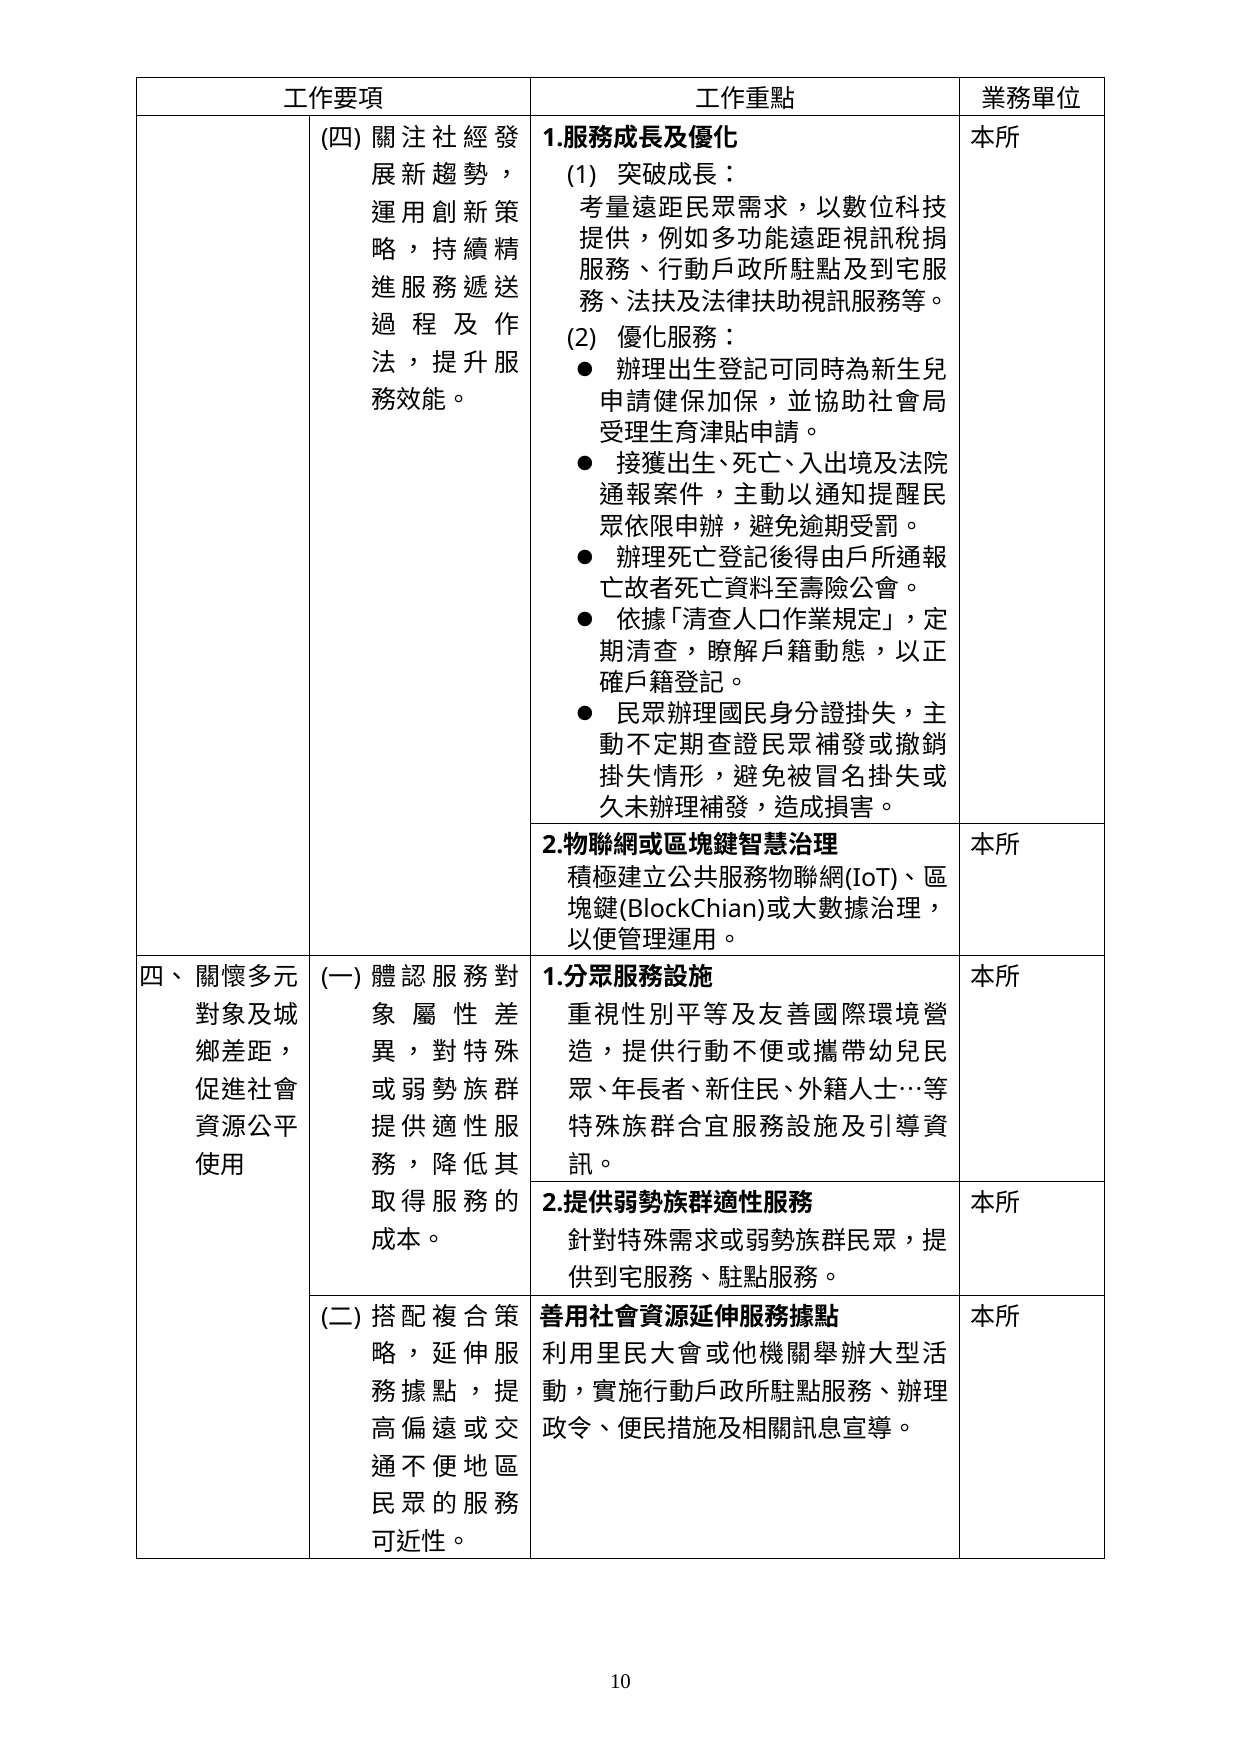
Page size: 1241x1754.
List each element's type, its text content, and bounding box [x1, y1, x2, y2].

table_header 工作要項 [137, 78, 530, 115]
table_cell 本所 [960, 824, 1104, 955]
table_cell 服務成長及優化 突破成長： 考量遠距民眾需求，以數位科技提供，例如多功能遠距視訊稅捐服務、行動戶政所駐點及到宅服務、法扶及法律扶助視訊服務等。 優化服務： 辦理出生登記可同時為新生兒申請健保加保，並協助社會局受理生育津貼申請。 接獲出生、死亡、入出境及法院通報案件，主動以通知提醒民眾依限申辦，避免逾期受罰。 辦理死亡登記後得由戶所通報亡故者死亡資料至壽險公會。 依據「清查人口作業規定」，定期清查，瞭解戶籍動態，以正確戶籍登記。 民眾辦理國民身分證掛失，主動不定期查證民眾補發或撤銷掛失情形，避免被冒名掛失或久未辦理補發，造成損害。 [531, 116, 959, 823]
table_header 工作重點 [531, 78, 959, 115]
table_cell 本所 [960, 1296, 1104, 1558]
table_cell 關注社經發展新趨勢，運用創新策略，持續精進服務遞送過程及作法，提升服務效能。 [310, 116, 530, 955]
table_cell 提供弱勢族群適性服務 針對特殊需求或弱勢族群民眾，提供到宅服務、駐點服務。 [531, 1182, 959, 1294]
table_cell 本所 [960, 116, 1104, 823]
table_cell [137, 116, 309, 955]
table_header 業務單位 [960, 78, 1104, 115]
table_cell 分眾服務設施 重視性別平等及友善國際環境營造，提供行動不便或攜帶幼兒民眾、年長者、新住民、外籍人士…等特殊族群合宜服務設施及引導資訊。 [531, 956, 959, 1181]
table_cell 本所 [960, 956, 1104, 1181]
table_cell 善用社會資源延伸服務據點 利用里民大會或他機關舉辦大型活動，實施行動戶政所駐點服務、辦理政令、便民措施及相關訊息宣導。 [531, 1296, 959, 1558]
table_cell 本所 [960, 1182, 1104, 1294]
table_cell 關懷多元對象及城鄉差距，促進社會資源公平使用 [137, 956, 309, 1558]
table_cell 物聯網或區塊鍵智慧治理 積極建立公共服務物聯網(IoT)、區塊鍵(BlockChian)或大數據治理，以便管理運用。 [531, 824, 959, 955]
table_cell 體認服務對象屬性差異，對特殊或弱勢族群提供適性服務，降低其取得服務的成本。 [310, 956, 530, 1294]
table_cell 搭配複合策略，延伸服務據點，提高偏遠或交通不便地區民眾的服務可近性。 [310, 1296, 530, 1558]
